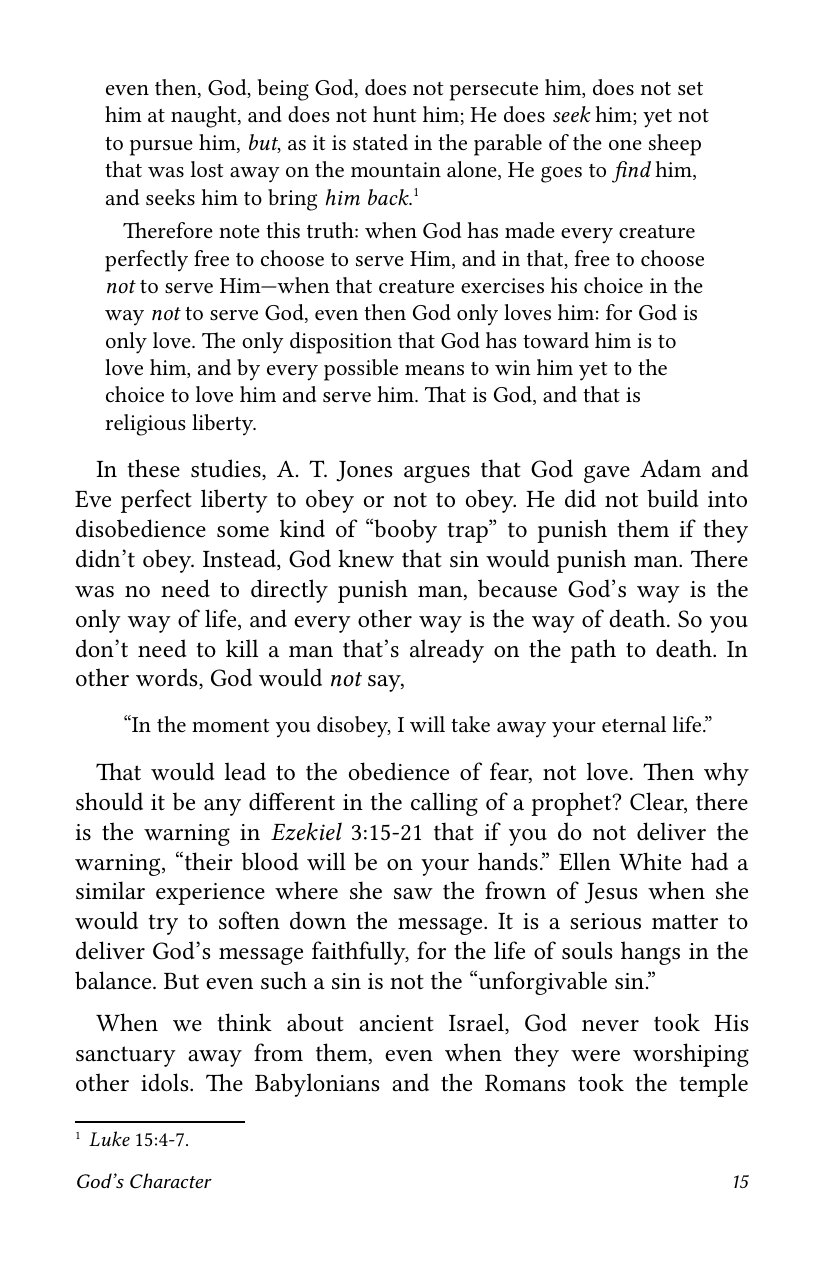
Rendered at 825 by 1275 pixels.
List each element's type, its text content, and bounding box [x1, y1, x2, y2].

text When we think about ancient Israel, God never took His sanctuary away from them, even when they were worshiping other idols. The Babylonians and the Romans took the temple [75, 1009, 750, 1097]
text even then, God, being God, does not persecute him, does not set him at naught, and does not hunt him; He does seek him; yet not to pursue him, but, as it is stated in the parable of the one sheep that was lost away on the mountain alone, He goes to find him, and seeks him to bring him back. [105, 75, 720, 211]
text That would lead to the obedience of fear, not love. Then why should it be any different in the calling of a prophet? Clear, there is the warning in Ezekiel 3:15-21 that if you do not deliver the warning, “their blood will be on your hands.” Ellen White had a similar experience where she saw the frown of Jesus when she would try to soften down the message. It is a serious matter to deliver God’s message faithfully, for the life of souls hangs in the balance. But even such a sin is not the “unforgivable sin.” [75, 758, 750, 996]
text “In the moment you disobey, I will take away your eternal life.” [105, 712, 720, 738]
text In these studies, A. T. Jones argues that God gave Adam and Eve perfect liberty to obey or not to obey. He did not build into disobedience some kind of “booby trap” to punish them if they didn’t obey. Instead, God knew that sin would punish man. There was no need to directly punish man, because God’s way is the only way of life, and every other way is the way of death. So you don’t need to kill a man that’s already on the path to death. In other words, God would not say, [75, 455, 750, 693]
text Luke 15:4-7. [75, 1128, 750, 1152]
text Therefore note this truth: when God has made every creature perfectly free to choose to serve Him, and in that, free to choose not to serve Him—when that creature exercises his choice in the way not to serve God, even then God only loves him: for God is only love. The only disposition that God has toward him is to love him, and by every possible means to win him yet to the choice to love him and serve him. That is God, and that is religious liberty. [105, 218, 720, 436]
